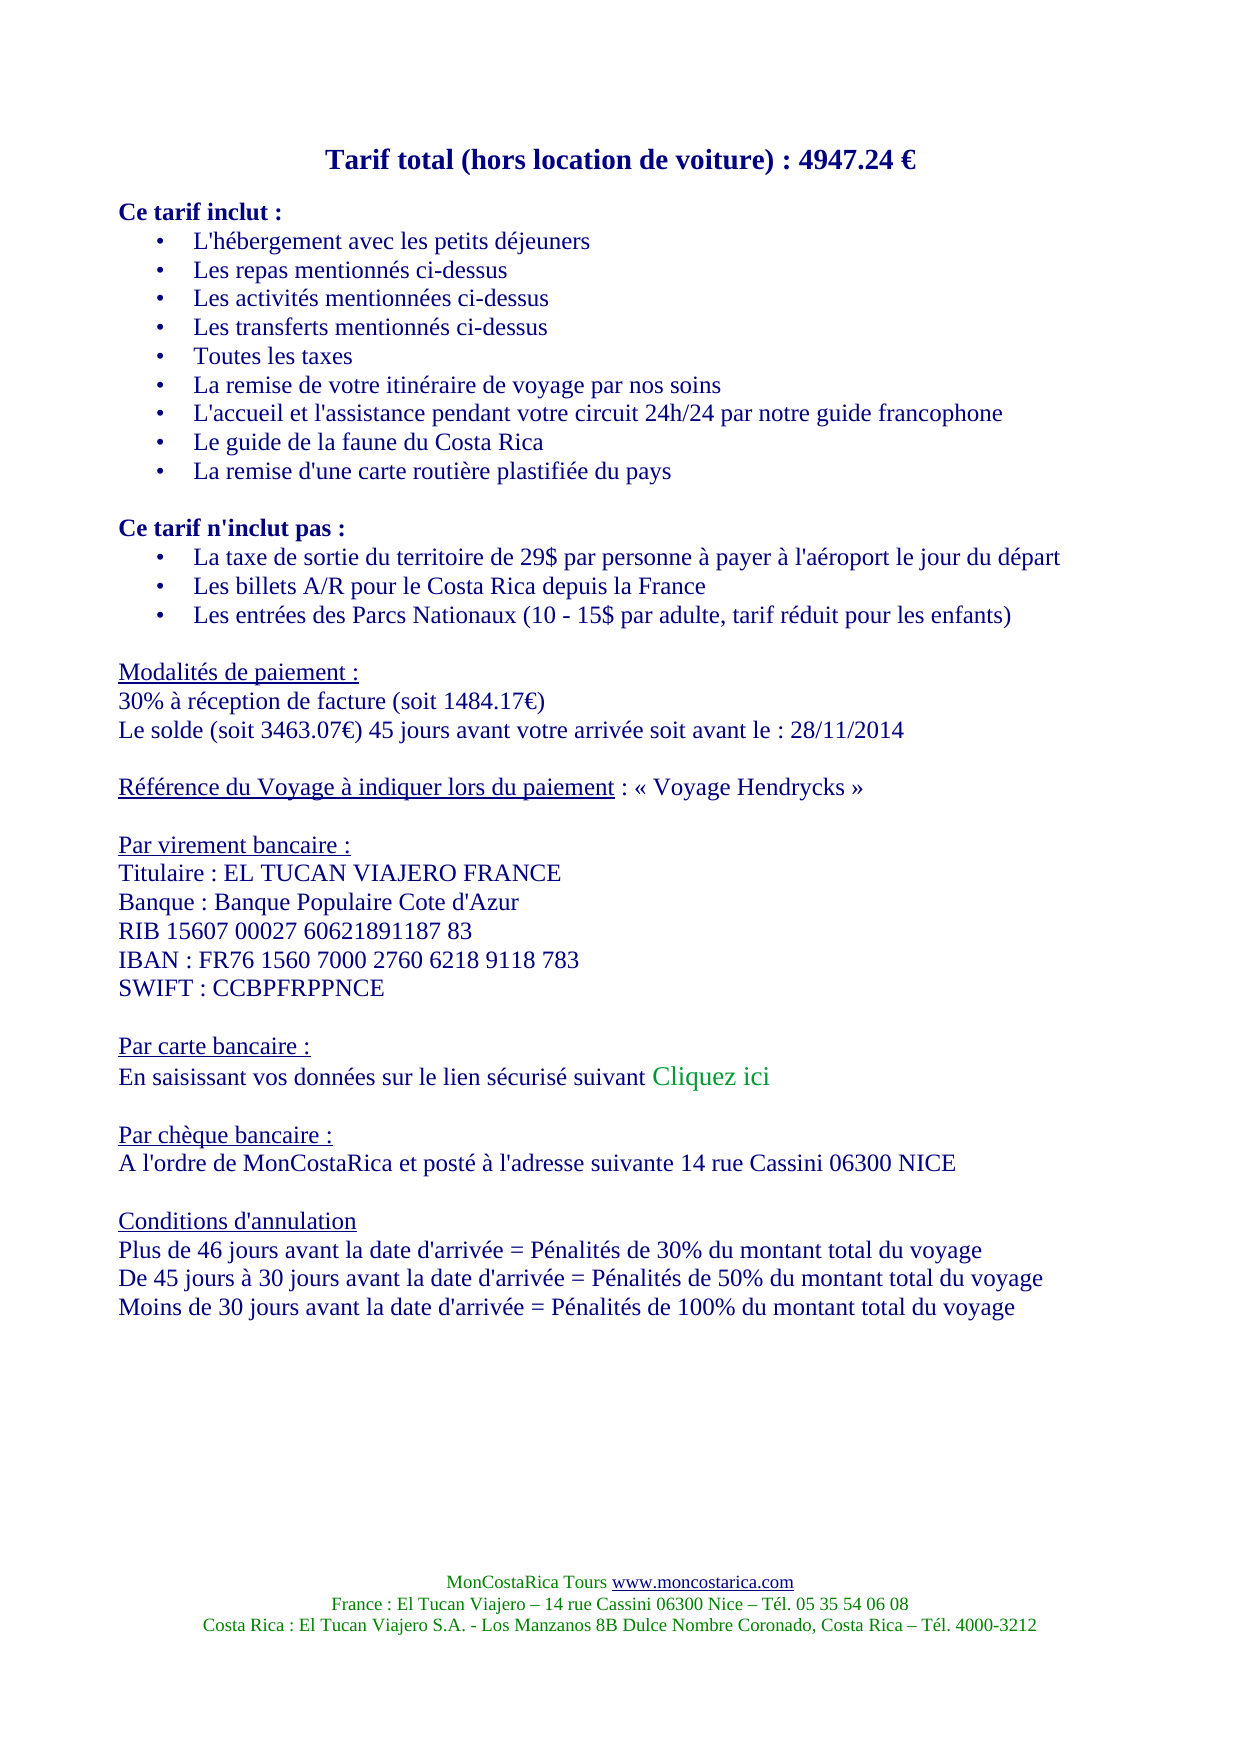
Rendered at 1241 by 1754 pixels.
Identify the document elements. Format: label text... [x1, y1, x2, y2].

text Banque : Banque Populaire Cote d'Azur [118, 887, 1122, 916]
list L'hébergement avec les petits déjeuners [156, 226, 1122, 255]
text En saisissant vos données sur le lien sécurisé suivant Cliquez ici [118, 1060, 1122, 1091]
list Les transferts mentionnés ci-dessus [156, 312, 1122, 341]
list L'accueil et l'assistance pendant votre circuit 24h/24 par notre guide francophone [156, 398, 1122, 427]
text Modalités de paiement : [118, 657, 1122, 686]
text 30% à réception de facture (soit 1484.17€) [118, 686, 1122, 715]
text Tarif total (hors location de voiture) : 4947.24 € [118, 142, 1122, 176]
text Référence du Voyage à indiquer lors du paiement : « Voyage Hendrycks » [118, 772, 1122, 801]
text Ce tarif inclut : [118, 197, 1122, 226]
text Par virement bancaire : [118, 830, 1122, 858]
text Par chèque bancaire : [118, 1120, 1122, 1148]
text RIB 15607 00027 60621891187 83 [118, 916, 1122, 945]
text Titulaire : EL TUCAN VIAJERO FRANCE [118, 858, 1122, 887]
text A l'ordre de MonCostaRica et posté à l'adresse suivante 14 rue Cassini 06300 NICE [118, 1148, 1122, 1177]
text Le solde (soit 3463.07€) 45 jours avant votre arrivée soit avant le : 28/11/2014 [118, 715, 1122, 743]
list La taxe de sortie du territoire de 29$ par personne à payer à l'aéroport le jour du départ [156, 542, 1122, 571]
list Toutes les taxes [156, 341, 1122, 370]
text De 45 jours à 30 jours avant la date d'arrivée = Pénalités de 50% du montant total du voyage [118, 1263, 1122, 1292]
list Les repas mentionnés ci-dessus [156, 255, 1122, 283]
list La remise d'une carte routière plastifiée du pays [156, 456, 1122, 485]
list Les activités mentionnées ci-dessus [156, 283, 1122, 312]
text Conditions d'annulation [118, 1206, 1122, 1235]
list Les entrées des Parcs Nationaux (10 - 15$ par adulte, tarif réduit pour les enfants) [156, 600, 1122, 628]
list Les billets A/R pour le Costa Rica depuis la France [156, 571, 1122, 600]
text Plus de 46 jours avant la date d'arrivée = Pénalités de 30% du montant total du voyage [118, 1235, 1122, 1263]
text Par carte bancaire : [118, 1031, 1122, 1060]
text Ce tarif n'inclut pas : [118, 513, 1122, 542]
text IBAN : FR76 1560 7000 2760 6218 9118 783 SWIFT : CCBPFRPPNCE [118, 945, 1122, 1002]
list Le guide de la faune du Costa Rica [156, 427, 1122, 456]
text Moins de 30 jours avant la date d'arrivée = Pénalités de 100% du montant total du voyage [118, 1292, 1122, 1321]
list La remise de votre itinéraire de voyage par nos soins [156, 370, 1122, 398]
